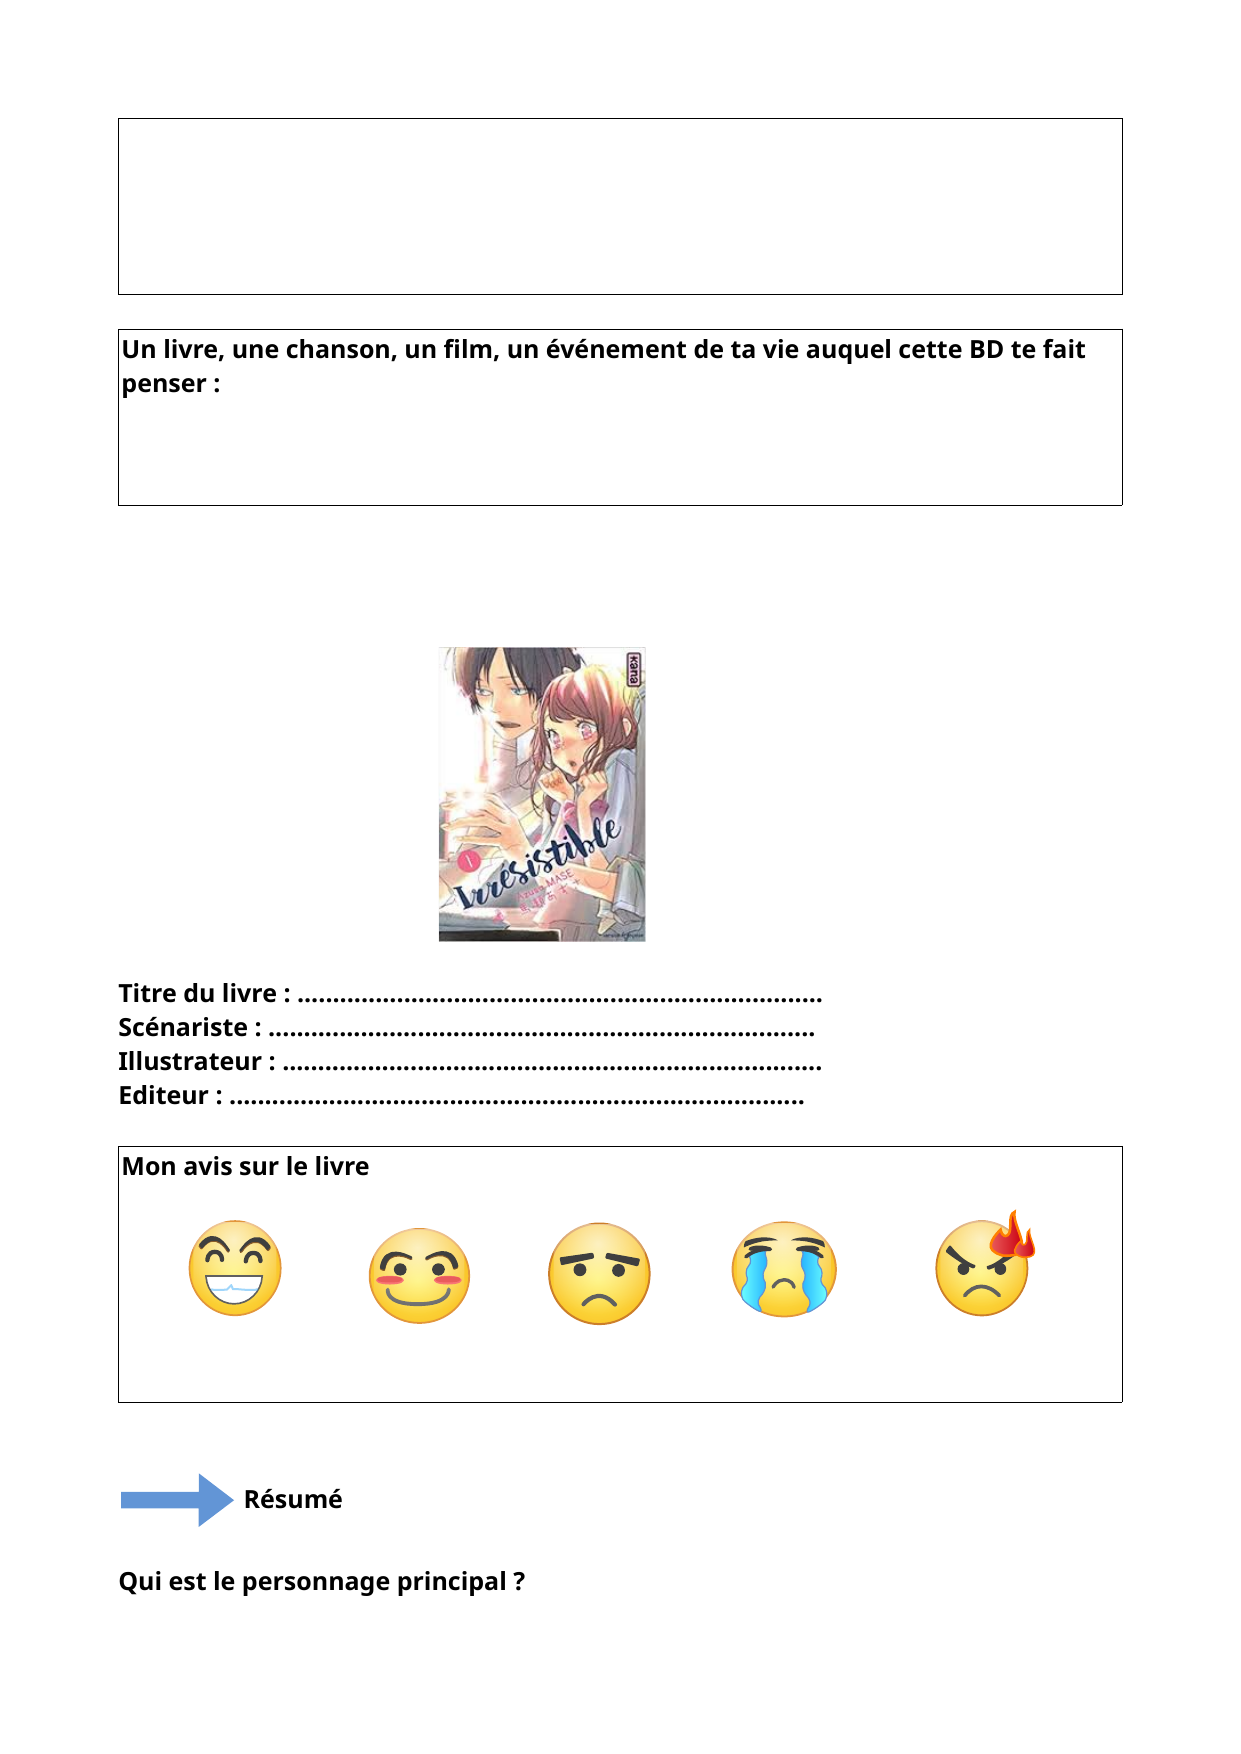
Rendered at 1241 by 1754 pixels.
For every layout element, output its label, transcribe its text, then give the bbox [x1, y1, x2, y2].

text Mon avis sur le livre [119, 1147, 1122, 1183]
text Titre du livre : .......................................................................... [118, 975, 1122, 1009]
text Editeur : ................................................................................. [118, 1078, 1122, 1112]
text Un livre, une chanson, un film, un événement de ta vie auquel cette BD te fait penser : [119, 330, 1122, 400]
text Qui est le personnage principal ? [118, 1564, 1122, 1598]
text Illustrateur : ............................................................................ [118, 1043, 1122, 1078]
text Résumé [118, 1470, 1122, 1530]
picture [438, 647, 646, 942]
text Scénariste : ............................................................................. [118, 1009, 1122, 1043]
